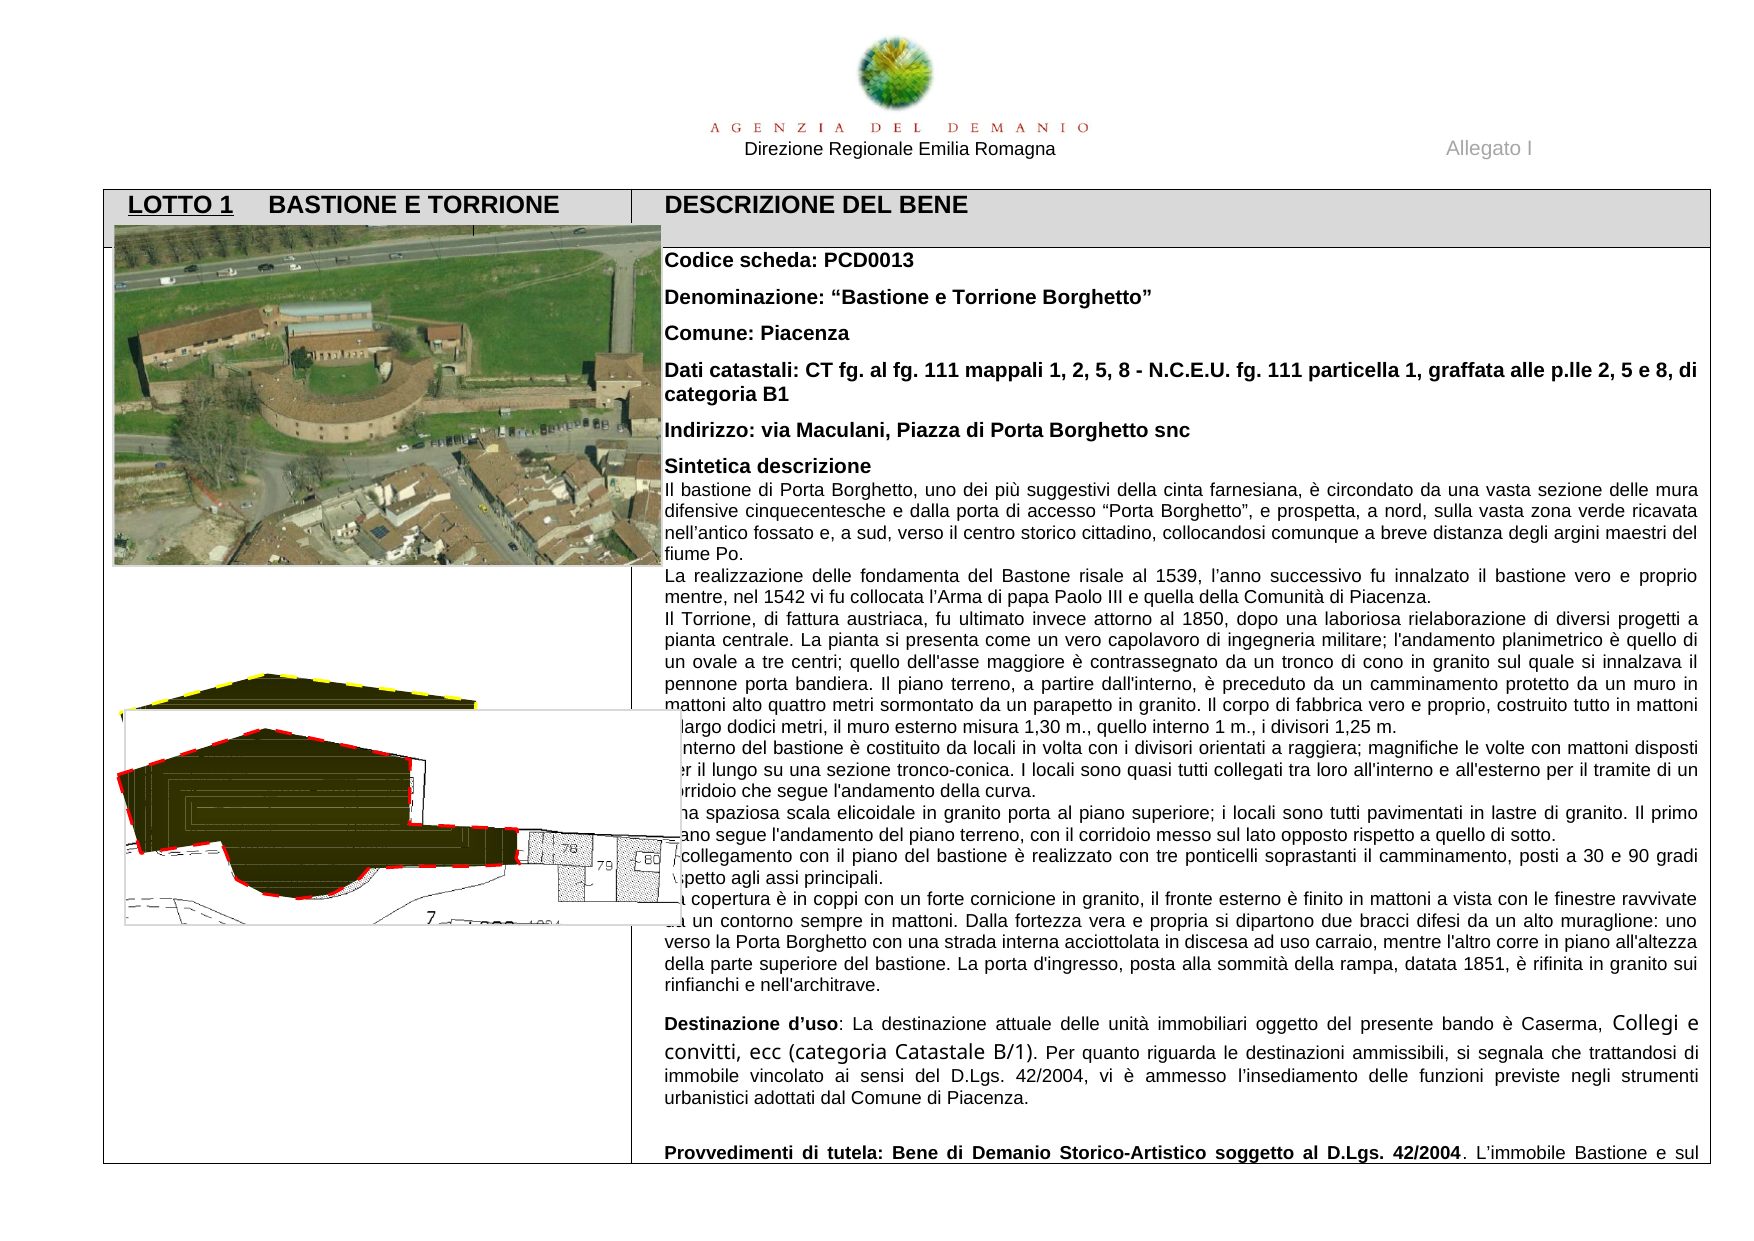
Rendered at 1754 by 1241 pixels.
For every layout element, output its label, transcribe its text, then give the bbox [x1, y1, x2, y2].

table_header LOTTO 1 BASTIONE E TORRIONE BORGHETTO [104, 190, 631, 247]
table_header DESCRIZIONE DEL BENE [632, 190, 1710, 247]
table_cell Codice scheda: PCD0013 Denominazione: “Bastione e Torrione Borghetto” Comune: Piacenza Dati catastali: CT fg. al fg. 111 mappali 1, 2, 5, 8 - N.C.E.U. fg. 111 particella 1, graffata alle p.lle 2, 5 e 8, di categoria B1 Indirizzo: via Maculani, Piazza di Porta Borghetto snc Sintetica descrizione Il bastione di Porta Borghetto, uno dei più suggestivi della cinta farnesiana, è circondato da una vasta sezione delle mura difensive cinquecentesche e dalla porta di accesso “Porta Borghetto”, e prospetta, a nord, sulla vasta zona verde ricavata nell’antico fossato e, a sud, verso il centro storico cittadino, collocandosi comunque a breve distanza degli argini maestri del fiume Po. La realizzazione delle fondamenta del Bastone risale al 1539, l’anno successivo fu innalzato il bastione vero e proprio mentre, nel 1542 vi fu collocata l’Arma di papa Paolo III e quella della Comunità di Piacenza. Il Torrione, di fattura austriaca, fu ultimato invece attorno al 1850, dopo una laboriosa rielaborazione di diversi progetti a pianta centrale. La pianta si presenta come un vero capolavoro di ingegneria militare; l'andamento planimetrico è quello di un ovale a tre centri; quello dell'asse maggiore è contrassegnato da un tronco di cono in granito sul quale si innalzava il pennone porta bandiera. Il piano terreno, a partire dall'interno, è preceduto da un camminamento protetto da un muro in mattoni alto quattro metri sormontato da un parapetto in granito. Il corpo di fabbrica vero e proprio, costruito tutto in mattoni è largo dodici metri, il muro esterno misura 1,30 m., quello interno 1 m., i divisori 1,25 m. L'interno del bastione è costituito da locali in volta con i divisori orientati a raggiera; magnifiche le volte con mattoni disposti per il lungo su una sezione tronco-conica. I locali sono quasi tutti collegati tra loro all'interno e all'esterno per il tramite di un corridoio che segue l'andamento della curva. Una spaziosa scala elicoidale in granito porta al piano superiore; i locali sono tutti pavimentati in lastre di granito. Il primo piano segue l'andamento del piano terreno, con il corridoio messo sul lato opposto rispetto a quello di sotto. Il collegamento con il piano del bastione è realizzato con tre ponticelli soprastanti il camminamento, posti a 30 e 90 gradi rispetto agli assi principali. La copertura è in coppi con un forte cornicione in granito, il fronte esterno è finito in mattoni a vista con le finestre ravvivate da un contorno sempre in mattoni. Dalla fortezza vera e propria si dipartono due bracci difesi da un alto muraglione: uno verso la Porta Borghetto con una strada interna acciottolata in discesa ad uso carraio, mentre l'altro corre in piano all'altezza della parte superiore del bastione. La porta d'ingresso, posta alla sommità della rampa, datata 1851, è rifinita in granito sui rinfianchi e nell'architrave. Destinazione d’uso: La destinazione attuale delle unità immobiliari oggetto del presente bando è Caserma, Collegi e convitti, ecc (categoria Catastale B/1). Per quanto riguarda le destinazioni ammissibili, si segnala che trattandosi di immobile vincolato ai sensi del D.Lgs. 42/2004, vi è ammesso l’insediamento delle funzioni previste negli strumenti urbanistici adottati dal Comune di Piacenza. Provvedimenti di tutela: Bene di Demanio Storico-Artistico soggetto al D.Lgs. 42/2004. L’immobile Bastione e sul [632, 248, 1710, 1163]
table_cell [104, 248, 631, 1163]
